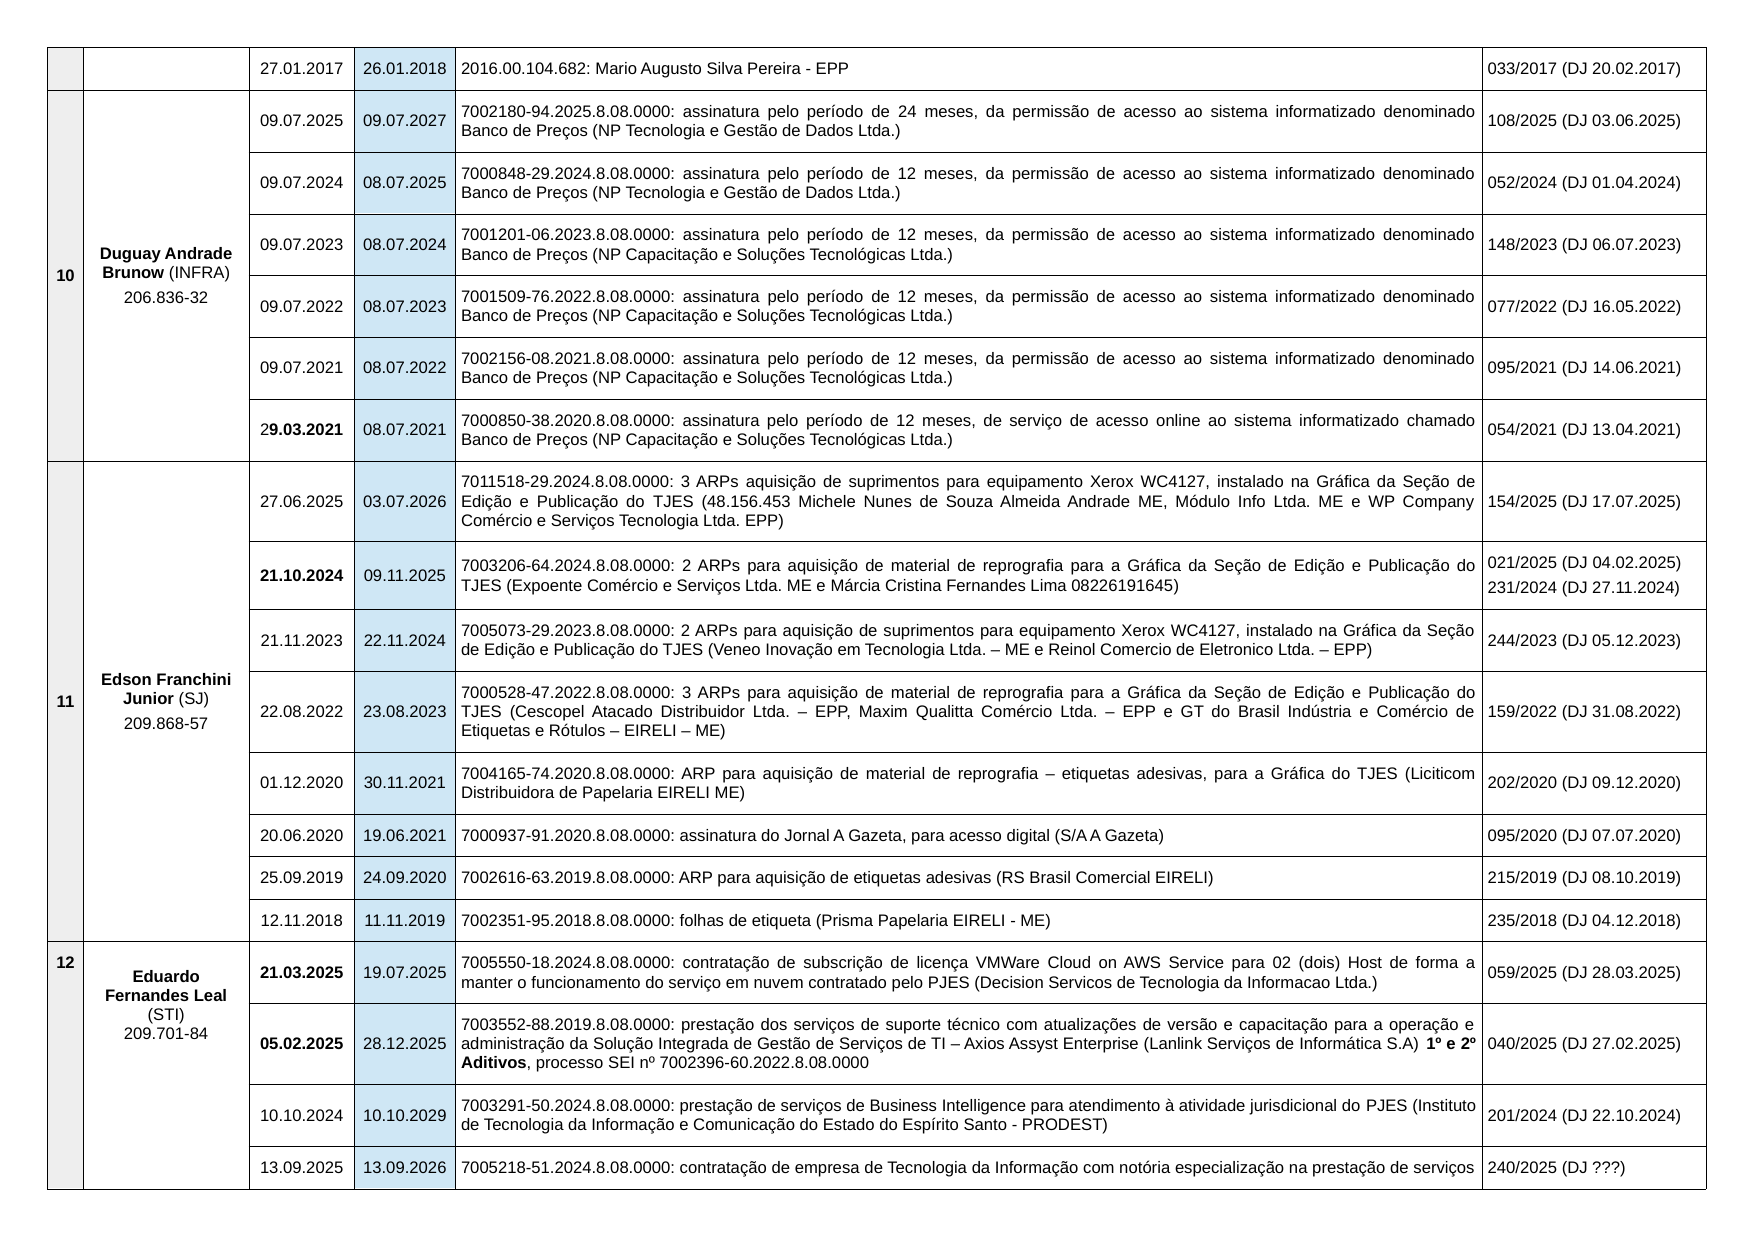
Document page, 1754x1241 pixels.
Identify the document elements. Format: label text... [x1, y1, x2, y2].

table_cell 09.07.2025 [250, 91, 354, 152]
table_cell 7000848-29.2024.8.08.0000: assinatura pelo período de 12 meses, da permissão de acesso ao sistema informatizado denominado Banco de Preços (NP Tecnologia e Gestão de Dados Ltda.) [456, 153, 1482, 213]
table_cell 052/2024 (DJ 01.04.2024) [1483, 153, 1706, 213]
table_cell 201/2024 (DJ 22.10.2024) [1483, 1085, 1706, 1146]
table_cell Edson Franchini Junior (SJ) 209.868-57 [84, 462, 249, 941]
table_cell 7000528-47.2022.8.08.0000: 3 ARPs para aquisição de material de reprografia para a Gráfica da Seção de Edição e Publicação do TJES (Cescopel Atacado Distribuidor Ltda. – EPP, Maxim Qualitta Comércio Ltda. – EPP e GT do Brasil Indústria e Comércio de Etiquetas e Rótulos – EIRELI – ME) [456, 672, 1482, 752]
table_cell 30.11.2021 [355, 753, 455, 814]
table_cell 7001201-06.2023.8.08.0000: assinatura pelo período de 12 meses, da permissão de acesso ao sistema informatizado denominado Banco de Preços (NP Capacitação e Soluções Tecnológicas Ltda.) [456, 215, 1482, 275]
table_cell 08.07.2025 [355, 153, 455, 213]
table_cell 26.01.2018 [355, 48, 455, 90]
table_cell 202/2020 (DJ 09.12.2020) [1483, 753, 1706, 814]
table_cell 09.11.2025 [355, 542, 455, 609]
table_cell 10.10.2024 [250, 1085, 354, 1146]
table_cell 077/2022 (DJ 16.05.2022) [1483, 276, 1706, 337]
table_cell 22.11.2024 [355, 610, 455, 671]
table_cell 095/2021 (DJ 14.06.2021) [1483, 338, 1706, 399]
table_cell 7000937-91.2020.8.08.0000: assinatura do Jornal A Gazeta, para acesso digital (S/A A Gazeta) [456, 815, 1482, 856]
table_cell 29.03.2021 [250, 400, 354, 461]
table_cell 09.07.2022 [250, 276, 354, 337]
table_cell 7003206-64.2024.8.08.0000: 2 ARPs para aquisição de material de reprografia para a Gráfica da Seção de Edição e Publicação do TJES (Expoente Comércio e Serviços Ltda. ME e Márcia Cristina Fernandes Lima 08226191645) [456, 542, 1482, 609]
table_cell 2016.00.104.682: Mario Augusto Silva Pereira - EPP [456, 48, 1482, 90]
table_cell [84, 48, 249, 90]
table_cell 159/2022 (DJ 31.08.2022) [1483, 672, 1706, 752]
table_cell 08.07.2024 [355, 215, 455, 275]
table_cell 7003552-88.2019.8.08.0000: prestação dos serviços de suporte técnico com atualizações de versão e capacitação para a operação e administração da Solução Integrada de Gestão de Serviços de TI – Axios Assyst Enterprise (Lanlink Serviços de Informática S.A) 1º e 2º Aditivos, processo SEI nº 7002396-60.2022.8.08.0000 [456, 1004, 1482, 1084]
table_cell 10.10.2029 [355, 1085, 455, 1146]
table_cell 148/2023 (DJ 06.07.2023) [1483, 215, 1706, 275]
table_cell Duguay Andrade Brunow (INFRA) 206.836-32 [84, 91, 249, 461]
table_cell 27.06.2025 [250, 462, 354, 541]
table_cell 05.02.2025 [250, 1004, 354, 1084]
table_cell 7011518-29.2024.8.08.0000: 3 ARPs aquisição de suprimentos para equipamento Xerox WC4127, instalado na Gráfica da Seção de Edição e Publicação do TJES (48.156.453 Michele Nunes de Souza Almeida Andrade ME, Módulo Info Ltda. ME e WP Company Comércio e Serviços Tecnologia Ltda. EPP) [456, 462, 1482, 541]
table_cell 108/2025 (DJ 03.06.2025) [1483, 91, 1706, 152]
table_cell 095/2020 (DJ 07.07.2020) [1483, 815, 1706, 856]
table_cell 10 [48, 91, 83, 461]
table_cell 7005073-29.2023.8.08.0000: 2 ARPs para aquisição de suprimentos para equipamento Xerox WC4127, instalado na Gráfica da Seção de Edição e Publicação do TJES (Veneo Inovação em Tecnologia Ltda. – ME e Reinol Comercio de Eletronico Ltda. – EPP) [456, 610, 1482, 671]
table_cell 021/2025 (DJ 04.02.2025) 231/2024 (DJ 27.11.2024) [1483, 542, 1706, 609]
table_cell 09.07.2021 [250, 338, 354, 399]
table_cell 03.07.2026 [355, 462, 455, 541]
table_cell 27.01.2017 [250, 48, 354, 90]
table_cell 154/2025 (DJ 17.07.2025) [1483, 462, 1706, 541]
table_cell 24.09.2020 [355, 857, 455, 899]
table_cell 215/2019 (DJ 08.10.2019) [1483, 857, 1706, 899]
table_cell 033/2017 (DJ 20.02.2017) [1483, 48, 1706, 90]
table_cell 7000850-38.2020.8.08.0000: assinatura pelo período de 12 meses, de serviço de acesso online ao sistema informatizado chamado Banco de Preços (NP Capacitação e Soluções Tecnológicas Ltda.) [456, 400, 1482, 461]
table_cell 08.07.2021 [355, 400, 455, 461]
table_cell 12 [48, 942, 83, 1188]
table_cell 09.07.2024 [250, 153, 354, 213]
table_cell 7002180-94.2025.8.08.0000: assinatura pelo período de 24 meses, da permissão de acesso ao sistema informatizado denominado Banco de Preços (NP Tecnologia e Gestão de Dados Ltda.) [456, 91, 1482, 152]
table_cell 19.07.2025 [355, 942, 455, 1003]
table_cell 08.07.2023 [355, 276, 455, 337]
table_cell 23.08.2023 [355, 672, 455, 752]
table_cell 7002351-95.2018.8.08.0000: folhas de etiqueta (Prisma Papelaria EIRELI - ME) [456, 900, 1482, 941]
table_cell 21.11.2023 [250, 610, 354, 671]
table_cell 7004165-74.2020.8.08.0000: ARP para aquisição de material de reprografia – etiquetas adesivas, para a Gráfica do TJES (Liciticom Distribuidora de Papelaria EIRELI ME) [456, 753, 1482, 814]
table_cell 11 [48, 462, 83, 941]
table_cell [48, 48, 83, 90]
table_cell 21.03.2025 [250, 942, 354, 1003]
table_cell 240/2025 (DJ ???) [1483, 1147, 1706, 1188]
table_cell 09.07.2027 [355, 91, 455, 152]
table_cell 040/2025 (DJ 27.02.2025) [1483, 1004, 1706, 1084]
table_cell 25.09.2019 [250, 857, 354, 899]
table_cell 054/2021 (DJ 13.04.2021) [1483, 400, 1706, 461]
table_cell 244/2023 (DJ 05.12.2023) [1483, 610, 1706, 671]
table_cell 13.09.2025 [250, 1147, 354, 1188]
table_cell 7002156-08.2021.8.08.0000: assinatura pelo período de 12 meses, da permissão de acesso ao sistema informatizado denominado Banco de Preços (NP Capacitação e Soluções Tecnológicas Ltda.) [456, 338, 1482, 399]
table_cell 7005550-18.2024.8.08.0000: contratação de subscrição de licença VMWare Cloud on AWS Service para 02 (dois) Host de forma a manter o funcionamento do serviço em nuvem contratado pelo PJES (Decision Servicos de Tecnologia da Informacao Ltda.) [456, 942, 1482, 1003]
table_cell 08.07.2022 [355, 338, 455, 399]
table_cell 11.11.2019 [355, 900, 455, 941]
table_cell Eduardo Fernandes Leal (STI) 209.701-84 [84, 942, 249, 1188]
table_cell 21.10.2024 [250, 542, 354, 609]
table_cell 12.11.2018 [250, 900, 354, 941]
table_cell 09.07.2023 [250, 215, 354, 275]
table_cell 01.12.2020 [250, 753, 354, 814]
table_cell 20.06.2020 [250, 815, 354, 856]
table_cell 059/2025 (DJ 28.03.2025) [1483, 942, 1706, 1003]
table_cell 19.06.2021 [355, 815, 455, 856]
table_cell 7005218-51.2024.8.08.0000: contratação de empresa de Tecnologia da Informação com notória especialização na prestação de serviços [456, 1147, 1482, 1188]
table_cell 7001509-76.2022.8.08.0000: assinatura pelo período de 12 meses, da permissão de acesso ao sistema informatizado denominado Banco de Preços (NP Capacitação e Soluções Tecnológicas Ltda.) [456, 276, 1482, 337]
table_cell 13.09.2026 [355, 1147, 455, 1188]
table_cell 235/2018 (DJ 04.12.2018) [1483, 900, 1706, 941]
table_cell 28.12.2025 [355, 1004, 455, 1084]
table_cell 7002616-63.2019.8.08.0000: ARP para aquisição de etiquetas adesivas (RS Brasil Comercial EIRELI) [456, 857, 1482, 899]
table_cell 22.08.2022 [250, 672, 354, 752]
table_cell 7003291-50.2024.8.08.0000: prestação de serviços de Business Intelligence para atendimento à atividade jurisdicional do PJES (Instituto de Tecnologia da Informação e Comunicação do Estado do Espírito Santo - PRODEST) [456, 1085, 1482, 1146]
